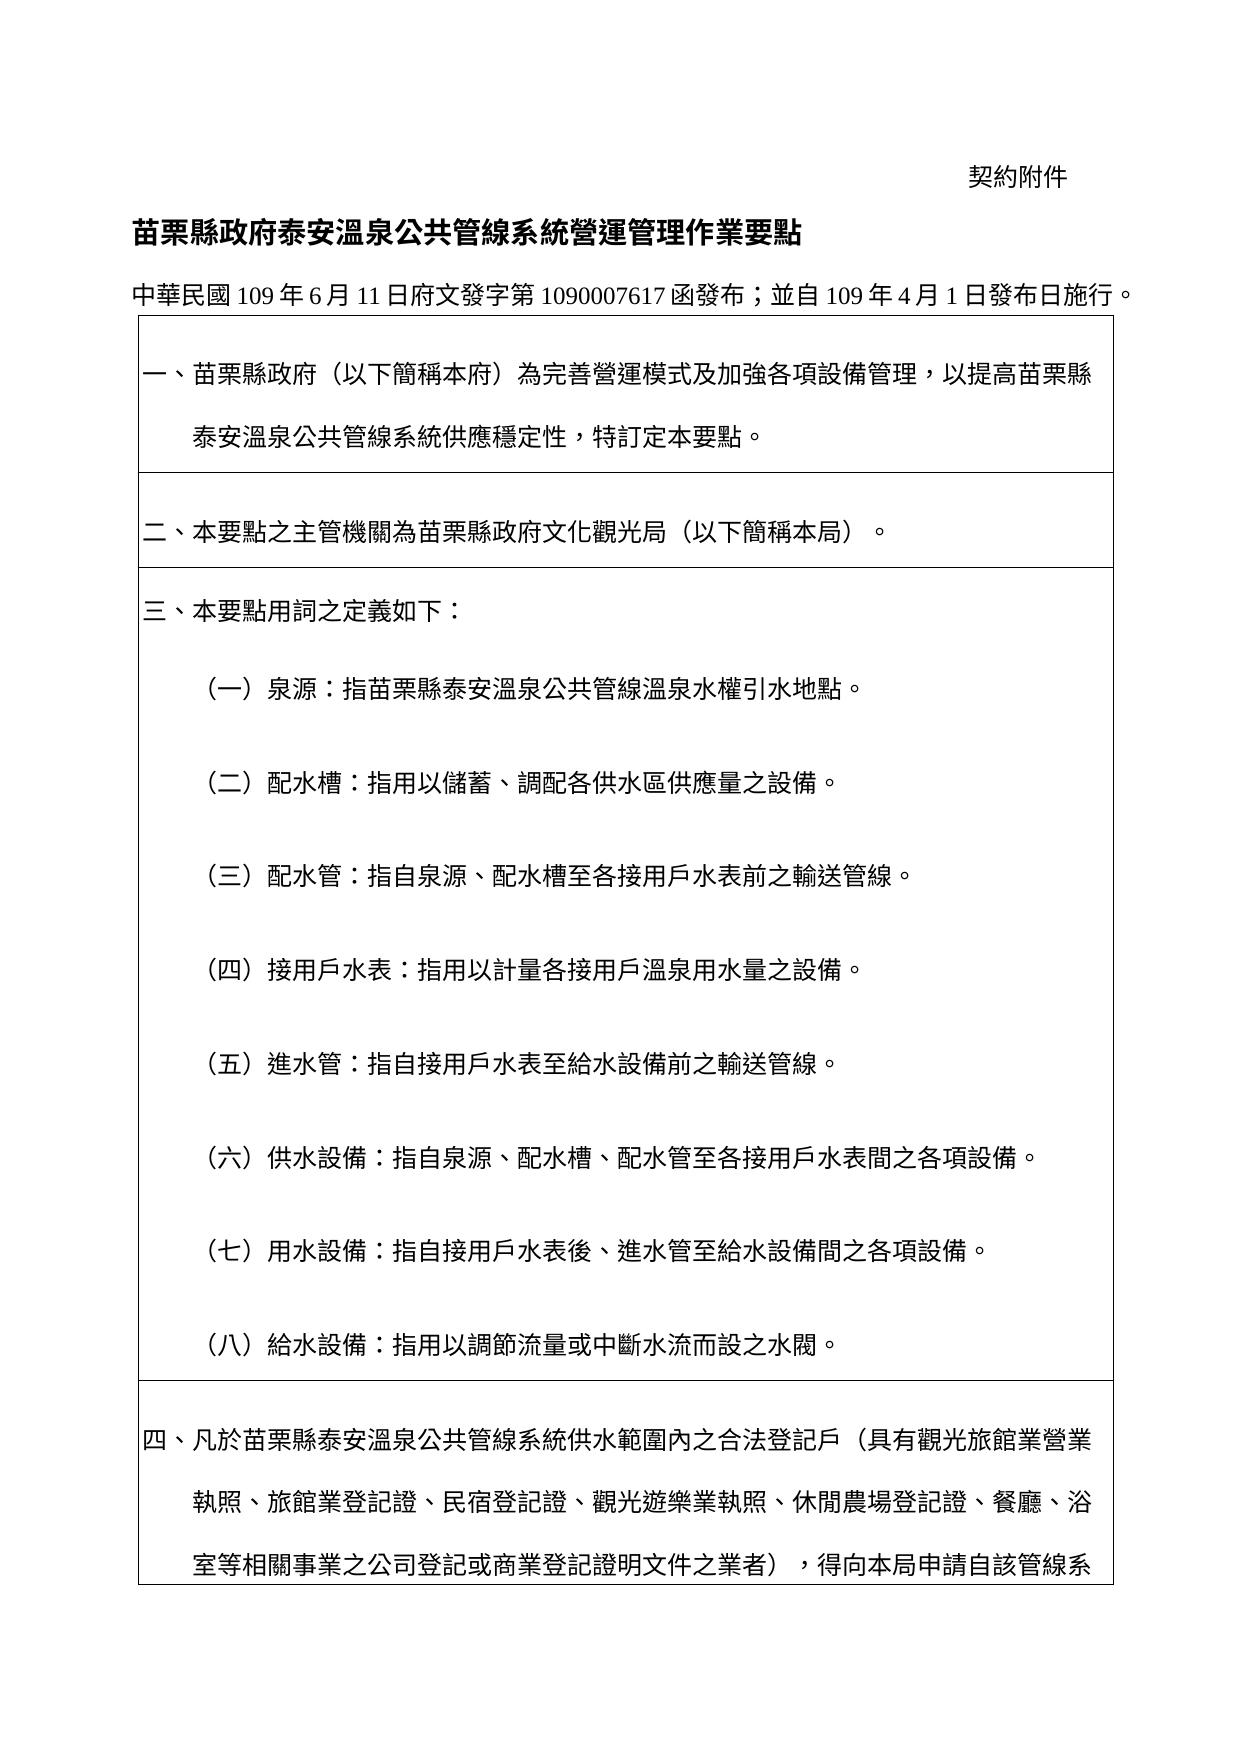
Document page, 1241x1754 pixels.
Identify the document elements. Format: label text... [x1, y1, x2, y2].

text 苗栗縣政府泰安溫泉公共管線系統營運管理作業要點 [106, 149, 1134, 252]
table_cell 二、本要點之主管機關為苗栗縣政府文化觀光局（以下簡稱本局）。 [139, 473, 1113, 567]
table_header 一、苗栗縣政府（以下簡稱本府）為完善營運模式及加強各項設備管理，以提高苗栗縣泰安溫泉公共管線系統供應穩定性，特訂定本要點。 [139, 316, 1113, 472]
table_cell 四、凡於苗栗縣泰安溫泉公共管線系統供水範圍內之合法登記戶（具有觀光旅館業營業執照、旅館業登記證、民宿登記證、觀光遊樂業執照、休閒農場登記證、餐廳、浴室等相關事業之公司登記或商業登記證明文件之業者），得向本局申請自該管線系 [139, 1381, 1113, 1584]
text 契約附件 [968, 157, 1096, 190]
table_cell 三、本要點用詞之定義如下： （一）泉源：指苗栗縣泰安溫泉公共管線溫泉水權引水地點。 （二）配水槽：指用以儲蓄、調配各供水區供應量之設備。 （三）配水管：指自泉源、配水槽至各接用戶水表前之輸送管線。 （四）接用戶水表：指用以計量各接用戶溫泉用水量之設備。 （五）進水管：指自接用戶水表至給水設備前之輸送管線。 （六）供水設備：指自泉源、配水槽、配水管至各接用戶水表間之各項設備。 （七）用水設備：指自接用戶水表後、進水管至給水設備間之各項設備。 （八）給水設備：指用以調節流量或中斷水流而設之水閥。 [139, 568, 1113, 1380]
text 中華民國109年6月11日府文發字第1090007617函發布；並自109年4月1日發布日施行。 [106, 252, 1134, 314]
